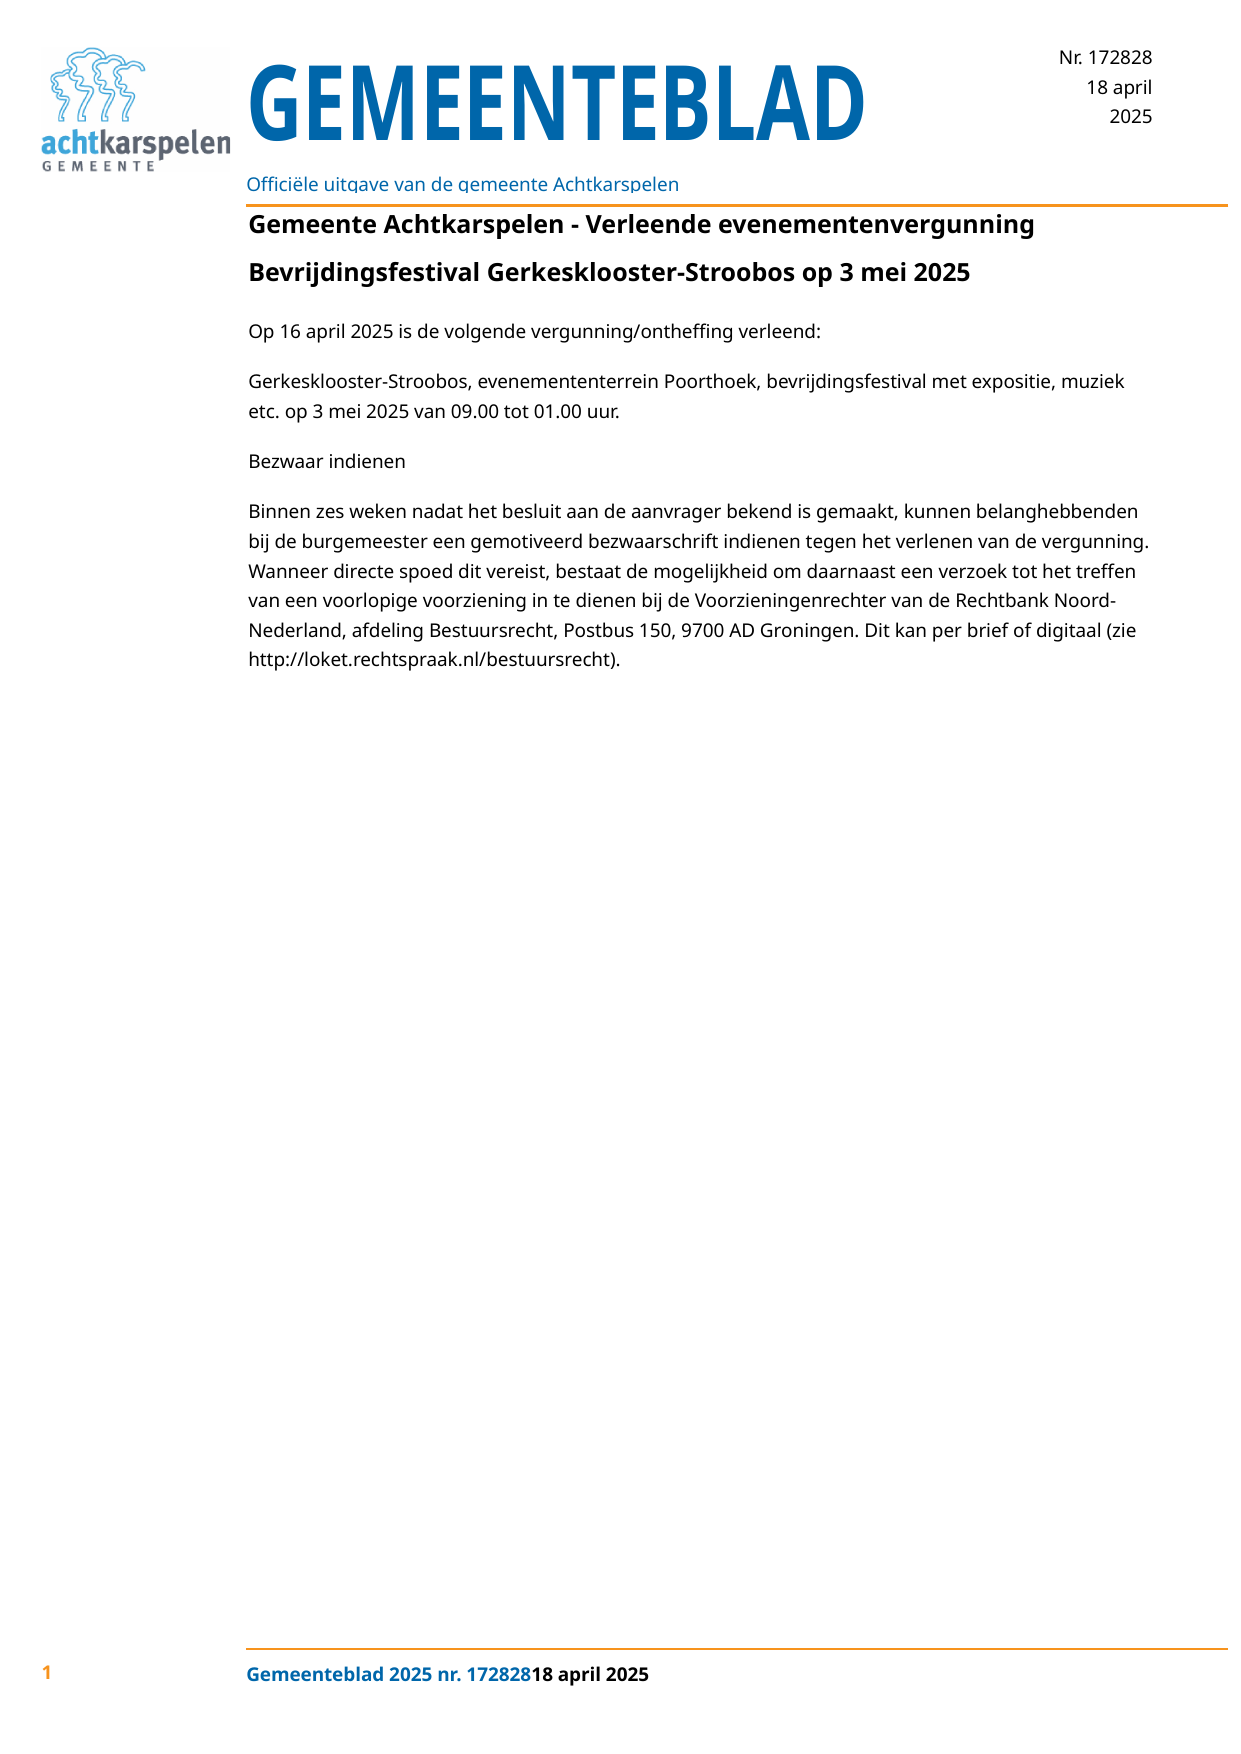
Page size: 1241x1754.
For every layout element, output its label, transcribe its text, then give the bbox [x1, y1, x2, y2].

text Gemeente Achtkarspelen - Verleende evenementenvergunning Bevrijdingsfestival Gerkesklooster-Stroobos op 3 mei 2025 [248, 207, 1152, 288]
text Gerkesklooster-Stroobos, evenemententerrein Poorthoek, bevrijdingsfestival met expositie, muziek etc. op 3 mei 2025 van 09.00 tot 01.00 uur. [248, 368, 1152, 424]
text Bezwaar indienen [248, 448, 1152, 474]
text Op 16 april 2025 is de volgende vergunning/ontheffing verleend: [248, 318, 1152, 344]
text Binnen zes weken nadat het besluit aan de aanvrager bekend is gemaakt, kunnen belanghebbenden bij de burgemeester een gemotiveerd bezwaarschrift indienen tegen het verlenen van de vergunning. Wanneer directe spoed dit vereist, bestaat de mogelijkheid om daarnaast een verzoek tot het treffen van een voorlopige voorziening in te dienen bij de Voorzieningenrechter van de Rechtbank Noord-Nederland, afdeling Bestuursrecht, Postbus 150, 9700 AD Groningen. Dit kan per brief of digitaal (zie http://loket.rechtspraak.nl/bestuursrecht). [248, 499, 1152, 672]
picture [41, 47, 231, 172]
